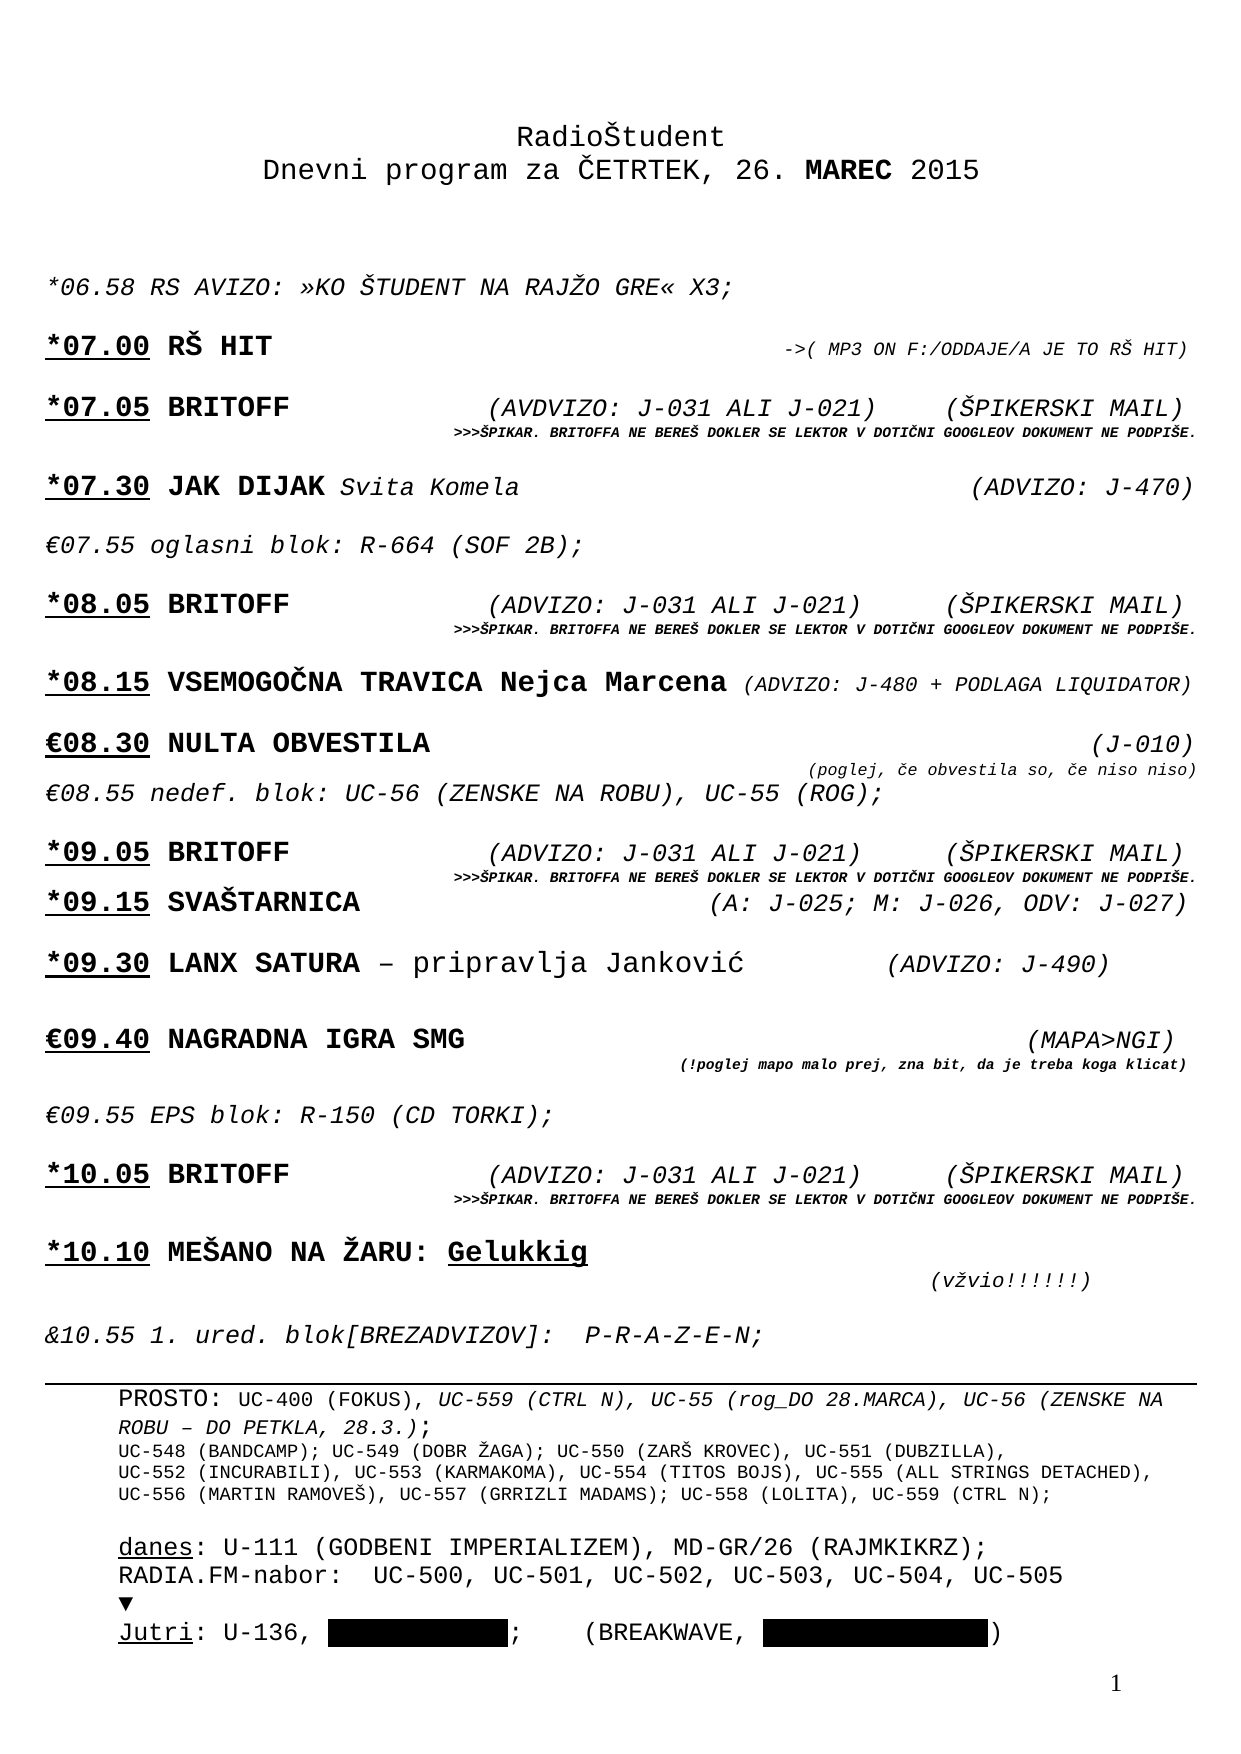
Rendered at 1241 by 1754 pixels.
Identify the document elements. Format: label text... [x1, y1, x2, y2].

text *07.05 BRITOFF (AVDVIZO: J-031 ALI J-021) (ŠPIKERSKI MAIL) [45, 393, 1197, 426]
text €08.55 nedef. blok: UC-56 (ZENSKE NA ROBU), UC-55 (ROG); [45, 781, 1197, 809]
text UC-556 (MARTIN RAMOVEŠ), UC-557 (GRRIZLI MADAMS); UC-558 (LOLITA), UC-559 (CTRL N); [118, 1484, 1208, 1506]
text RADIA.FM-nabor: UC-500, UC-501, UC-502, UC-503, UC-504, UC-505 [118, 1562, 1122, 1591]
text *06.58 RS AVIZO: »KO ŠTUDENT NA RAJŽO GRE« X3; [45, 274, 1197, 303]
text *07.30 JAK DIJAK Svita Komela (ADVIZO: J-470) [45, 471, 1197, 504]
text *09.30 LANX SATURA – pripravlja Janković (ADVIZO: J-490) [45, 948, 1197, 982]
text >>>ŠPIKAR. BRITOFFA NE BEREŠ DOKLER SE LEKTOR V DOTIČNI GOOGLEOV DOKUMENT NE PODPIŠE. [45, 1192, 1197, 1209]
text RadioŠtudent [45, 122, 1197, 155]
text ▼ [118, 1591, 1149, 1619]
text €09.55 EPS blok: R-150 (CD TORKI); [45, 1102, 1197, 1131]
text *08.15 VSEMOGOČNA TRAVICA Nejca Marcena (ADVIZO: J-480 + PODLAGA LIQUIDATOR) [45, 667, 1197, 700]
text &10.55 1. ured. blok[BREZADVIZOV]: P-R-A-Z-E-N; [45, 1322, 1197, 1351]
text Dnevni program za ČETRTEK, 26. MAREC 2015 [45, 155, 1197, 188]
text *08.05 BRITOFF (ADVIZO: J-031 ALI J-021) (ŠPIKERSKI MAIL) [45, 589, 1197, 622]
text *10.10 MEŠANO NA ŽARU: Gelukkig [45, 1237, 1197, 1270]
text PROSTO: UC-400 (FOKUS), UC-559 (CTRL N), UC-55 (rog_DO 28.MARCA), UC-56 (ZENSKE NA ROBU – DO PETKLA, 28.3.); [118, 1385, 1208, 1442]
text >>>ŠPIKAR. BRITOFFA NE BEREŠ DOKLER SE LEKTOR V DOTIČNI GOOGLEOV DOKUMENT NE PODPIŠE. [45, 871, 1197, 887]
text (poglej, če obvestila so, če niso niso) [45, 762, 1197, 781]
text Jutri: U-136, U-137, U-156; (BREAKWAVE, X-MACHINA, FFWD) [118, 1619, 1122, 1647]
text >>>ŠPIKAR. BRITOFFA NE BEREŠ DOKLER SE LEKTOR V DOTIČNI GOOGLEOV DOKUMENT NE PODPIŠE. [45, 622, 1197, 638]
text UC-548 (BANDCAMP); UC-549 (DOBR ŽAGA); UC-550 (ZARŠ KROVEC), UC-551 (DUBZILLA), [118, 1442, 1208, 1463]
text €07.55 oglasni blok: R-664 (SOF 2B); [45, 532, 1197, 561]
text UC-552 (INCURABILI), UC-553 (KARMAKOMA), UC-554 (TITOS BOJS), UC-555 (ALL STRINGS DETACHED), [118, 1463, 1208, 1484]
text *09.05 BRITOFF (ADVIZO: J-031 ALI J-021) (ŠPIKERSKI MAIL) [45, 838, 1197, 871]
text *07.00 RŠ HIT ->( MP3 ON F:/ODDAJE/A JE TO RŠ HIT) [45, 331, 1197, 364]
text *10.05 BRITOFF (ADVIZO: J-031 ALI J-021) (ŠPIKERSKI MAIL) [45, 1159, 1197, 1192]
text >>>ŠPIKAR. BRITOFFA NE BEREŠ DOKLER SE LEKTOR V DOTIČNI GOOGLEOV DOKUMENT NE PODPIŠE. [45, 426, 1197, 442]
text €08.30 NULTA OBVESTILA (J-010) [45, 729, 1197, 762]
text (vžvio!!!!!!) [45, 1270, 1197, 1294]
text *09.15 SVAŠTARNICA (A: J-025; M: J-026, ODV: J-027) [45, 887, 1197, 920]
text €09.40 NAGRADNA IGRA SMG (MAPA>NGI) [45, 1024, 1197, 1057]
text danes: U-111 (GODBENI IMPERIALIZEM), MD-GR/26 (RAJMKIKRZ); [118, 1534, 1122, 1562]
text (!poglej mapo malo prej, zna bit, da je treba koga klicat) [45, 1057, 1197, 1074]
